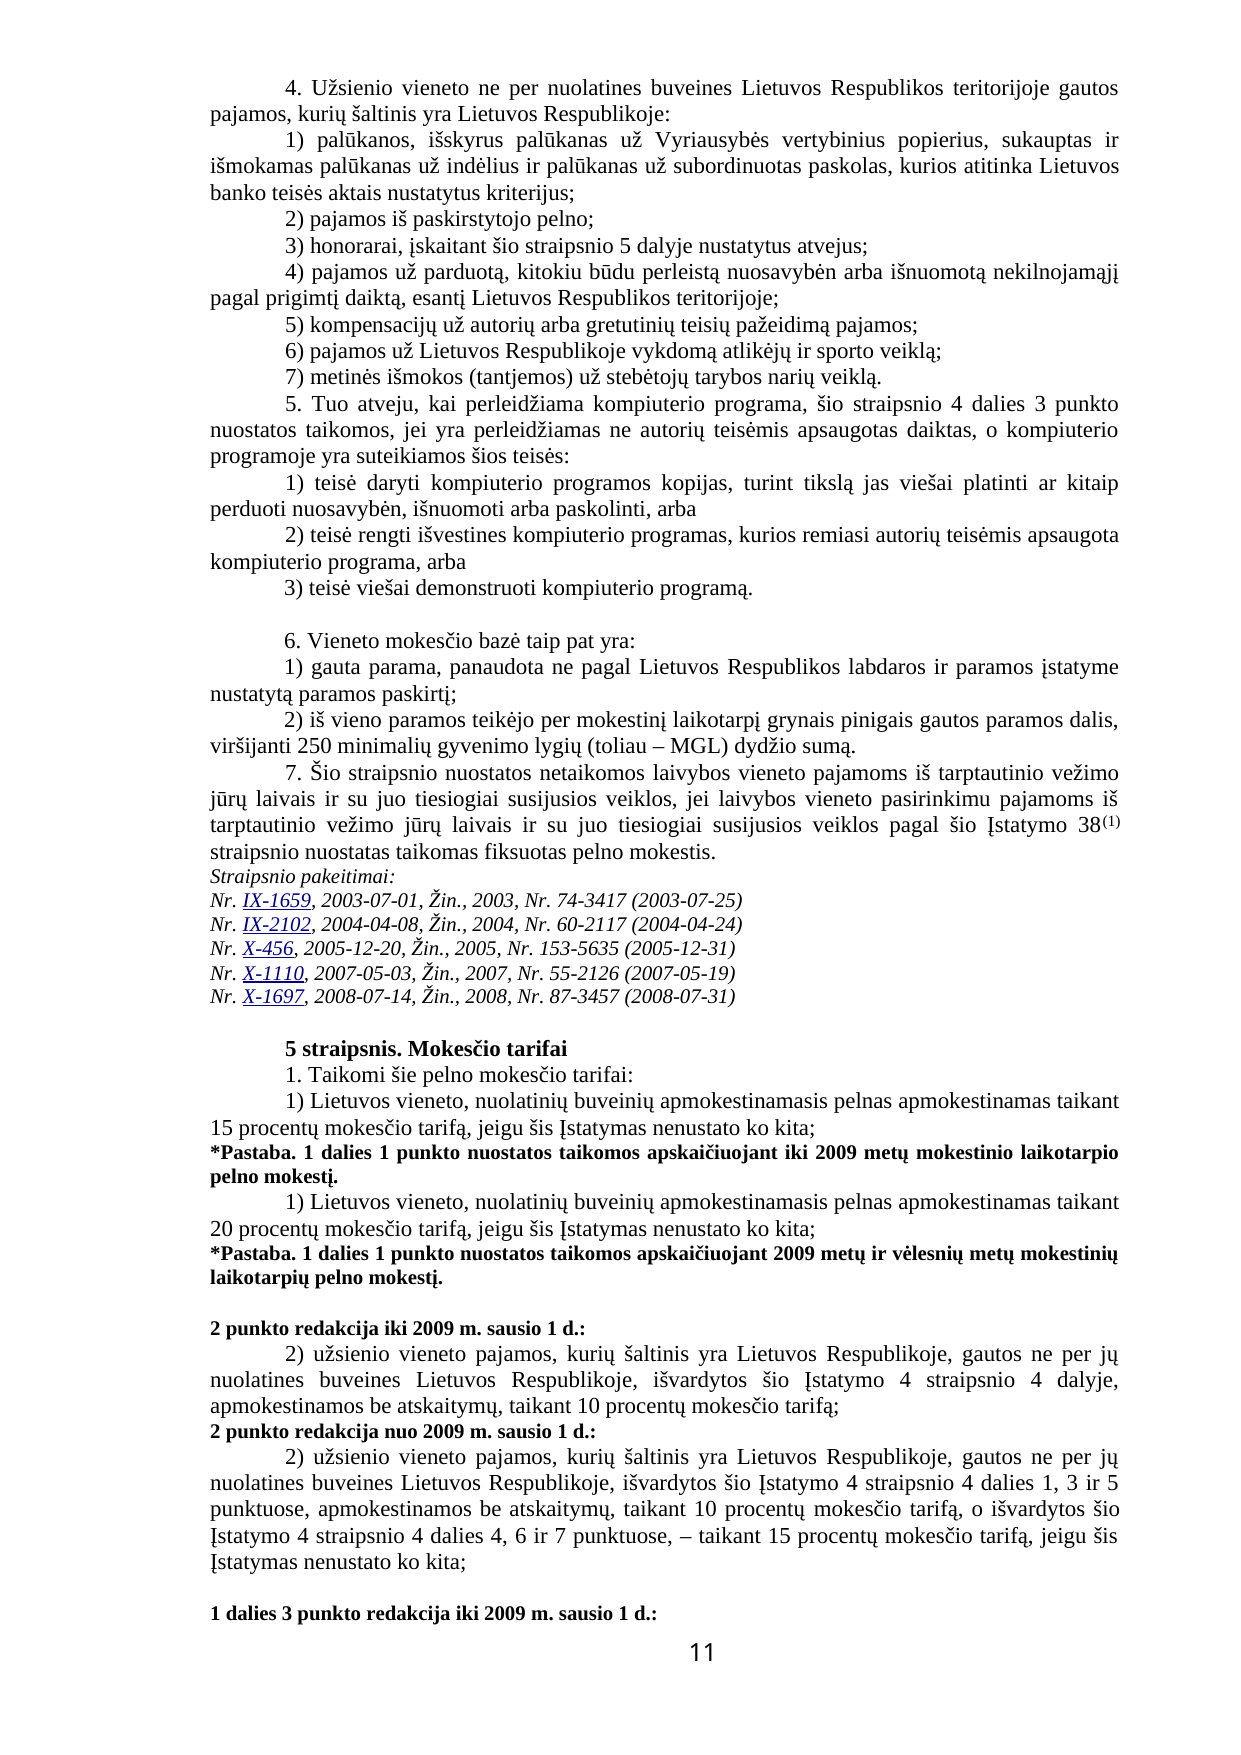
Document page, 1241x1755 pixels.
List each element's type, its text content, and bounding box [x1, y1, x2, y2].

text 1. Taikomi šie pelno mokesčio tarifai: [210, 1061, 1120, 1088]
text 5. Tuo atveju, kai perleidžiama kompiuterio programa, šio straipsnio 4 dalies 3 punkto nuostatos taikomos, jei yra perleidžiamas ne autorių teisėmis apsaugotas daiktas, o kompiuterio programoje yra suteikiamos šios teisės: [210, 390, 1120, 469]
text 6. Vieneto mokesčio bazė taip pat yra: [210, 627, 1120, 653]
text 7. Šio straipsnio nuostatos netaikomos laivybos vieneto pajamoms iš tarptautinio vežimo jūrų laivais ir su juo tiesiogiai susijusios veiklos, jei laivybos vieneto pasirinkimu pajamoms iš tarptautinio vežimo jūrų laivais ir su juo tiesiogiai susijusios veiklos pagal šio Įstatymo 38(1) straipsnio nuostatas taikomas fiksuotas pelno mokestis. [210, 759, 1120, 864]
text 1) Lietuvos vieneto, nuolatinių buveinių apmokestinamasis pelnas apmokestinamas taikant 15 procentų mokesčio tarifą, jeigu šis Įstatymas nenustato ko kita; [210, 1088, 1120, 1140]
text 5) kompensacijų už autorių arba gretutinių teisių pažeidimą pajamos; [210, 311, 1120, 337]
text 5 straipsnis. Mokesčio tarifai [210, 1035, 1120, 1061]
text 7) metinės išmokos (tantjemos) už stebėtojų tarybos narių veiklą. [210, 363, 1120, 390]
text 1) teisė daryti kompiuterio programos kopijas, turint tikslą jas viešai platinti ar kitaip perduoti nuosavybėn, išnuomoti arba paskolinti, arba [210, 469, 1120, 522]
text *Pastaba. 1 dalies 1 punkto nuostatos taikomos apskaičiuojant 2009 metų ir vėlesnių metų mokestinių laikotarpių pelno mokestį. [210, 1241, 1120, 1289]
text Nr. IX-2102, 2004-04-08, Žin., 2004, Nr. 60-2117 (2004-04-24) [210, 912, 1120, 936]
text 4. Užsienio vieneto ne per nuolatines buveines Lietuvos Respublikos teritorijoje gautos pajamos, kurių šaltinis yra Lietuvos Respublikoje: [210, 73, 1120, 126]
text 3) teisė viešai demonstruoti kompiuterio programą. [210, 574, 1120, 601]
text Nr. X-1110, 2007-05-03, Žin., 2007, Nr. 55-2126 (2007-05-19) [210, 960, 1120, 984]
text Nr. X-1697, 2008-07-14, Žin., 2008, Nr. 87-3457 (2008-07-31) [210, 984, 1120, 1008]
text 2) iš vieno paramos teikėjo per mokestinį laikotarpį grynais pinigais gautos paramos dalis, viršijanti 250 minimalių gyvenimo lygių (toliau – MGL) dydžio sumą. [210, 706, 1120, 759]
text 2) užsienio vieneto pajamos, kurių šaltinis yra Lietuvos Respublikoje, gautos ne per jų nuolatines buveines Lietuvos Respublikoje, išvardytos šio Įstatymo 4 straipsnio 4 dalies 1, 3 ir 5 punktuose, apmokestinamos be atskaitymų, taikant 10 procentų mokesčio tarifą, o išvardytos šio Įstatymo 4 straipsnio 4 dalies 4, 6 ir 7 punktuose, – taikant 15 procentų mokesčio tarifą, jeigu šis Įstatymas nenustato ko kita; [210, 1443, 1120, 1574]
text 3) honorarai, įskaitant šio straipsnio 5 dalyje nustatytus atvejus; [210, 232, 1120, 258]
text 2) užsienio vieneto pajamos, kurių šaltinis yra Lietuvos Respublikoje, gautos ne per jų nuolatines buveines Lietuvos Respublikoje, išvardytos šio Įstatymo 4 straipsnio 4 dalyje, apmokestinamos be atskaitymų, taikant 10 procentų mokesčio tarifą; [210, 1340, 1120, 1419]
text Straipsnio pakeitimai: [210, 864, 1120, 888]
text 2) pajamos iš paskirstytojo pelno; [210, 205, 1120, 232]
text 1) gauta parama, panaudota ne pagal Lietuvos Respublikos labdaros ir paramos įstatyme nustatytą paramos paskirtį; [210, 653, 1120, 706]
text 2 punkto redakcija iki 2009 m. sausio 1 d.: [210, 1316, 1120, 1340]
text Nr. IX-1659, 2003-07-01, Žin., 2003, Nr. 74-3417 (2003-07-25) [210, 888, 1120, 912]
text 2) teisė rengti išvestines kompiuterio programas, kurios remiasi autorių teisėmis apsaugota kompiuterio programa, arba [210, 522, 1120, 574]
text 6) pajamos už Lietuvos Respublikoje vykdomą atlikėjų ir sporto veiklą; [210, 337, 1120, 363]
text 2 punkto redakcija nuo 2009 m. sausio 1 d.: [210, 1419, 1120, 1443]
text 4) pajamos už parduotą, kitokiu būdu perleistą nuosavybėn arba išnuomotą nekilnojamąjį pagal prigimtį daiktą, esantį Lietuvos Respublikos teritorijoje; [210, 258, 1120, 311]
text 1) Lietuvos vieneto, nuolatinių buveinių apmokestinamasis pelnas apmokestinamas taikant 20 procentų mokesčio tarifą, jeigu šis Įstatymas nenustato ko kita; [210, 1188, 1120, 1241]
text Nr. X-456, 2005-12-20, Žin., 2005, Nr. 153-5635 (2005-12-31) [210, 936, 1120, 960]
text *Pastaba. 1 dalies 1 punkto nuostatos taikomos apskaičiuojant iki 2009 metų mokestinio laikotarpio pelno mokestį. [210, 1140, 1120, 1188]
text 1 dalies 3 punkto redakcija iki 2009 m. sausio 1 d.: [210, 1601, 1120, 1625]
text 1) palūkanos, išskyrus palūkanas už Vyriausybės vertybinius popierius, sukauptas ir išmokamas palūkanas už indėlius ir palūkanas už subordinuotas paskolas, kurios atitinka Lietuvos banko teisės aktais nustatytus kriterijus; [210, 126, 1120, 205]
